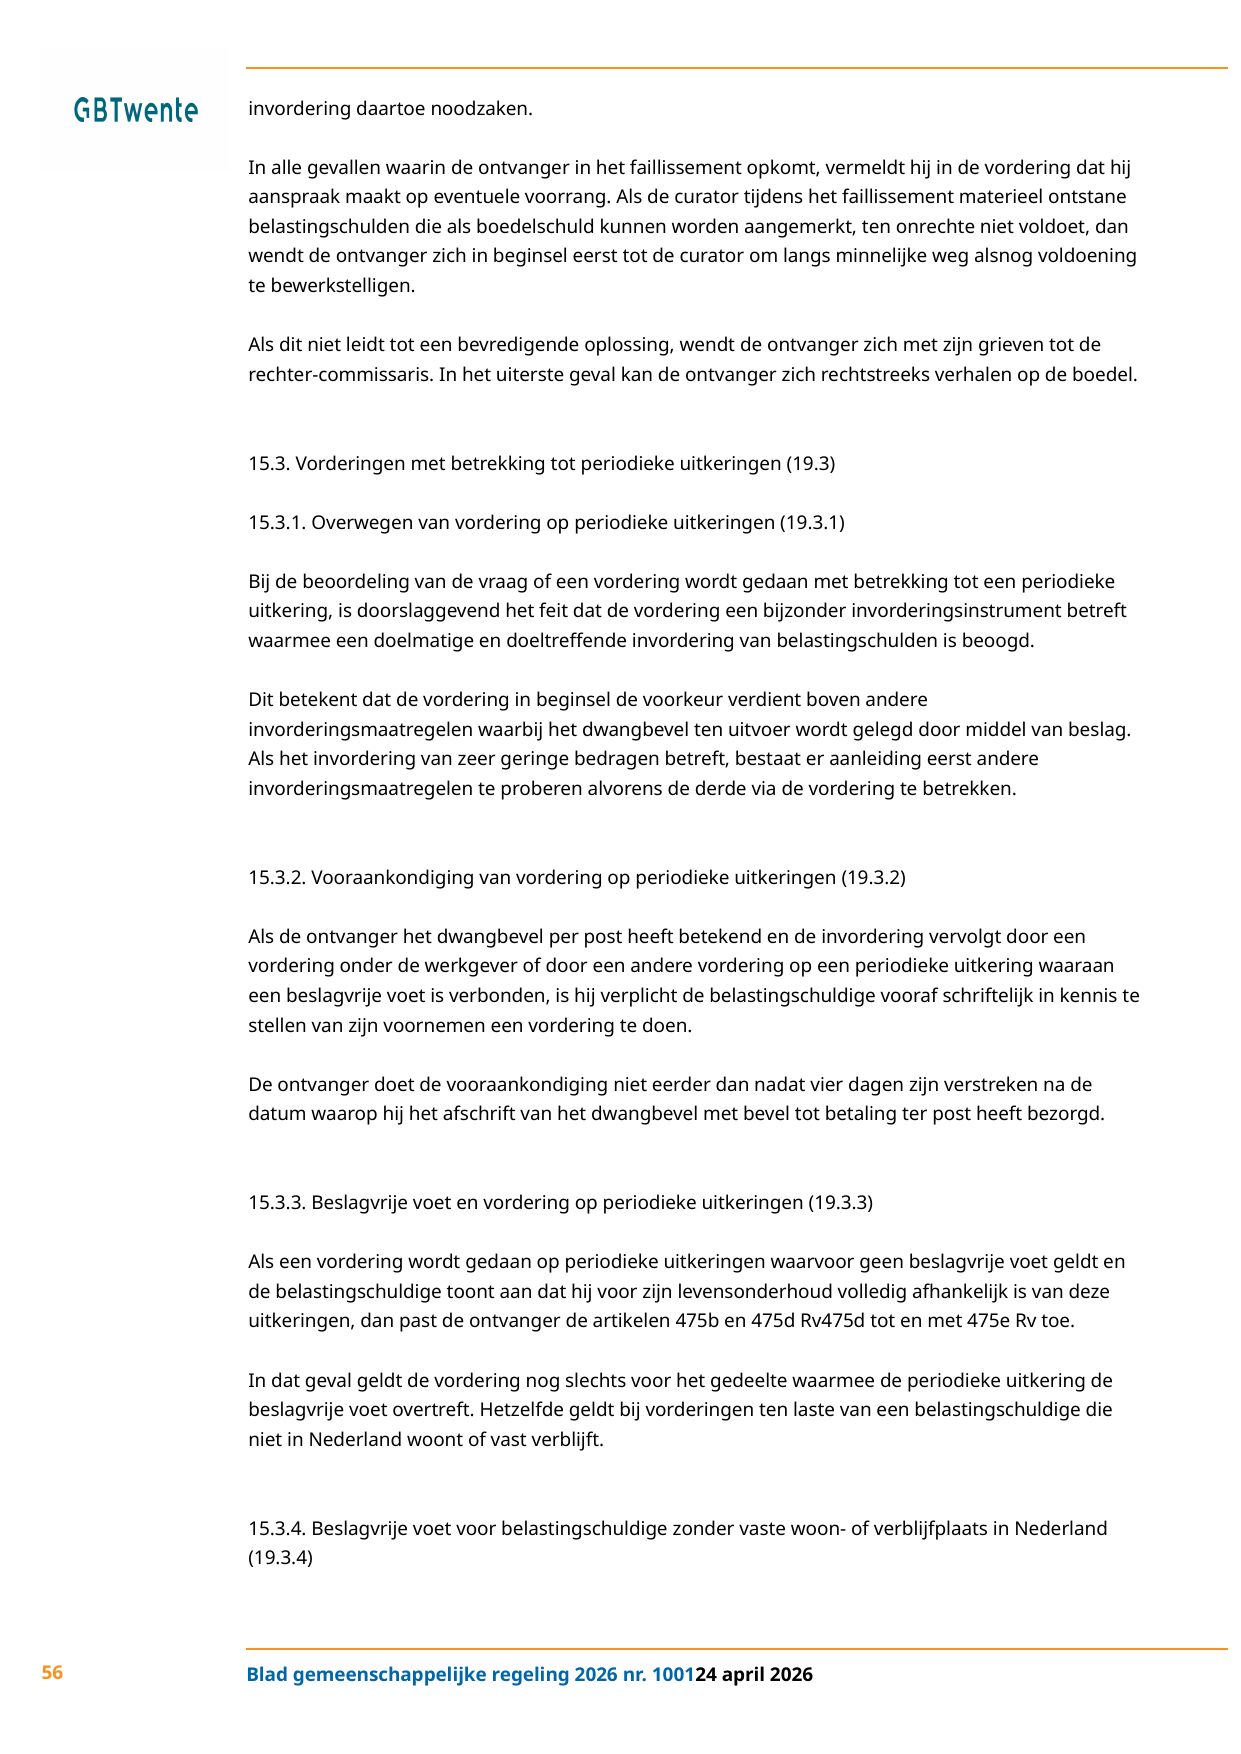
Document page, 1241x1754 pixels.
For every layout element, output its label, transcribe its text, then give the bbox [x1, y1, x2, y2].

text Als dit niet leidt tot een bevredigende oplossing, wendt de ontvanger zich met zijn grieven tot de rechter-commissaris. In het uiterste geval kan de ontvanger zich rechtstreeks verhalen op de boedel. [248, 331, 1152, 387]
text 15.3.1. Overwegen van vordering op periodieke uitkeringen (19.3.1) [248, 509, 1152, 535]
text Als de ontvanger het dwangbevel per post heeft betekend en de invordering vervolgt door een vordering onder de werkgever of door een andere vordering op een periodieke uitkering waaraan een beslagvrije voet is verbonden, is hij verplicht de belastingschuldige vooraf schriftelijk in kennis te stellen van zijn voornemen een vordering te doen. [248, 923, 1152, 1038]
text Bij de beoordeling van de vraag of een vordering wordt gedaan met betrekking tot een periodieke uitkering, is doorslaggevend het feit dat de vordering een bijzonder invorderingsinstrument betreft waarmee een doelmatige en doeltreffende invordering van belastingschulden is beoogd. [248, 568, 1152, 653]
text In alle gevallen waarin de ontvanger in het faillissement opkomt, vermeldt hij in de vordering dat hij aanspraak maakt op eventuele voorrang. Als de curator tijdens het faillissement materieel ontstane belastingschulden die als boedelschuld kunnen worden aangemerkt, ten onrechte niet voldoet, dan wendt de ontvanger zich in beginsel eerst tot de curator om langs minnelijke weg alsnog voldoening te bewerkstelligen. [248, 154, 1152, 298]
text 15.3.4. Beslagvrije voet voor belastingschuldige zonder vaste woon- of verblijfplaats in Nederland (19.3.4) [248, 1515, 1152, 1570]
text 15.3.2. Vooraankondiging van vordering op periodieke uitkeringen (19.3.2) [248, 864, 1152, 890]
text 15.3.3. Beslagvrije voet en vordering op periodieke uitkeringen (19.3.3) [248, 1189, 1152, 1215]
text 15.3. Vorderingen met betrekking tot periodieke uitkeringen (19.3) [248, 450, 1152, 476]
text invordering daartoe noodzaken. [248, 95, 1152, 121]
text In dat geval geldt de vordering nog slechts voor het gedeelte waarmee de periodieke uitkering de beslagvrije voet overtreft. Hetzelfde geldt bij vorderingen ten laste van een belastingschuldige die niet in Nederland woont of vast verblijft. [248, 1367, 1152, 1452]
text De ontvanger doet de vooraankondiging niet eerder dan nadat vier dagen zijn verstreken na de datum waarop hij het afschrift van het dwangbevel met bevel tot betaling ter post heeft bezorgd. [248, 1071, 1152, 1126]
picture [41, 47, 231, 172]
text Dit betekent dat de vordering in beginsel de voorkeur verdient boven andere invorderingsmaatregelen waarbij het dwangbevel ten uitvoer wordt gelegd door middel van beslag. Als het invordering van zeer geringe bedragen betreft, bestaat er aanleiding eerst andere invorderingsmaatregelen te proberen alvorens de derde via de vordering te betrekken. [248, 686, 1152, 801]
text Als een vordering wordt gedaan op periodieke uitkeringen waarvoor geen beslagvrije voet geldt en de belastingschuldige toont aan dat hij voor zijn levensonderhoud volledig afhankelijk is van deze uitkeringen, dan past de ontvanger de artikelen 475b en 475d Rv475d tot en met 475e Rv toe. [248, 1248, 1152, 1333]
